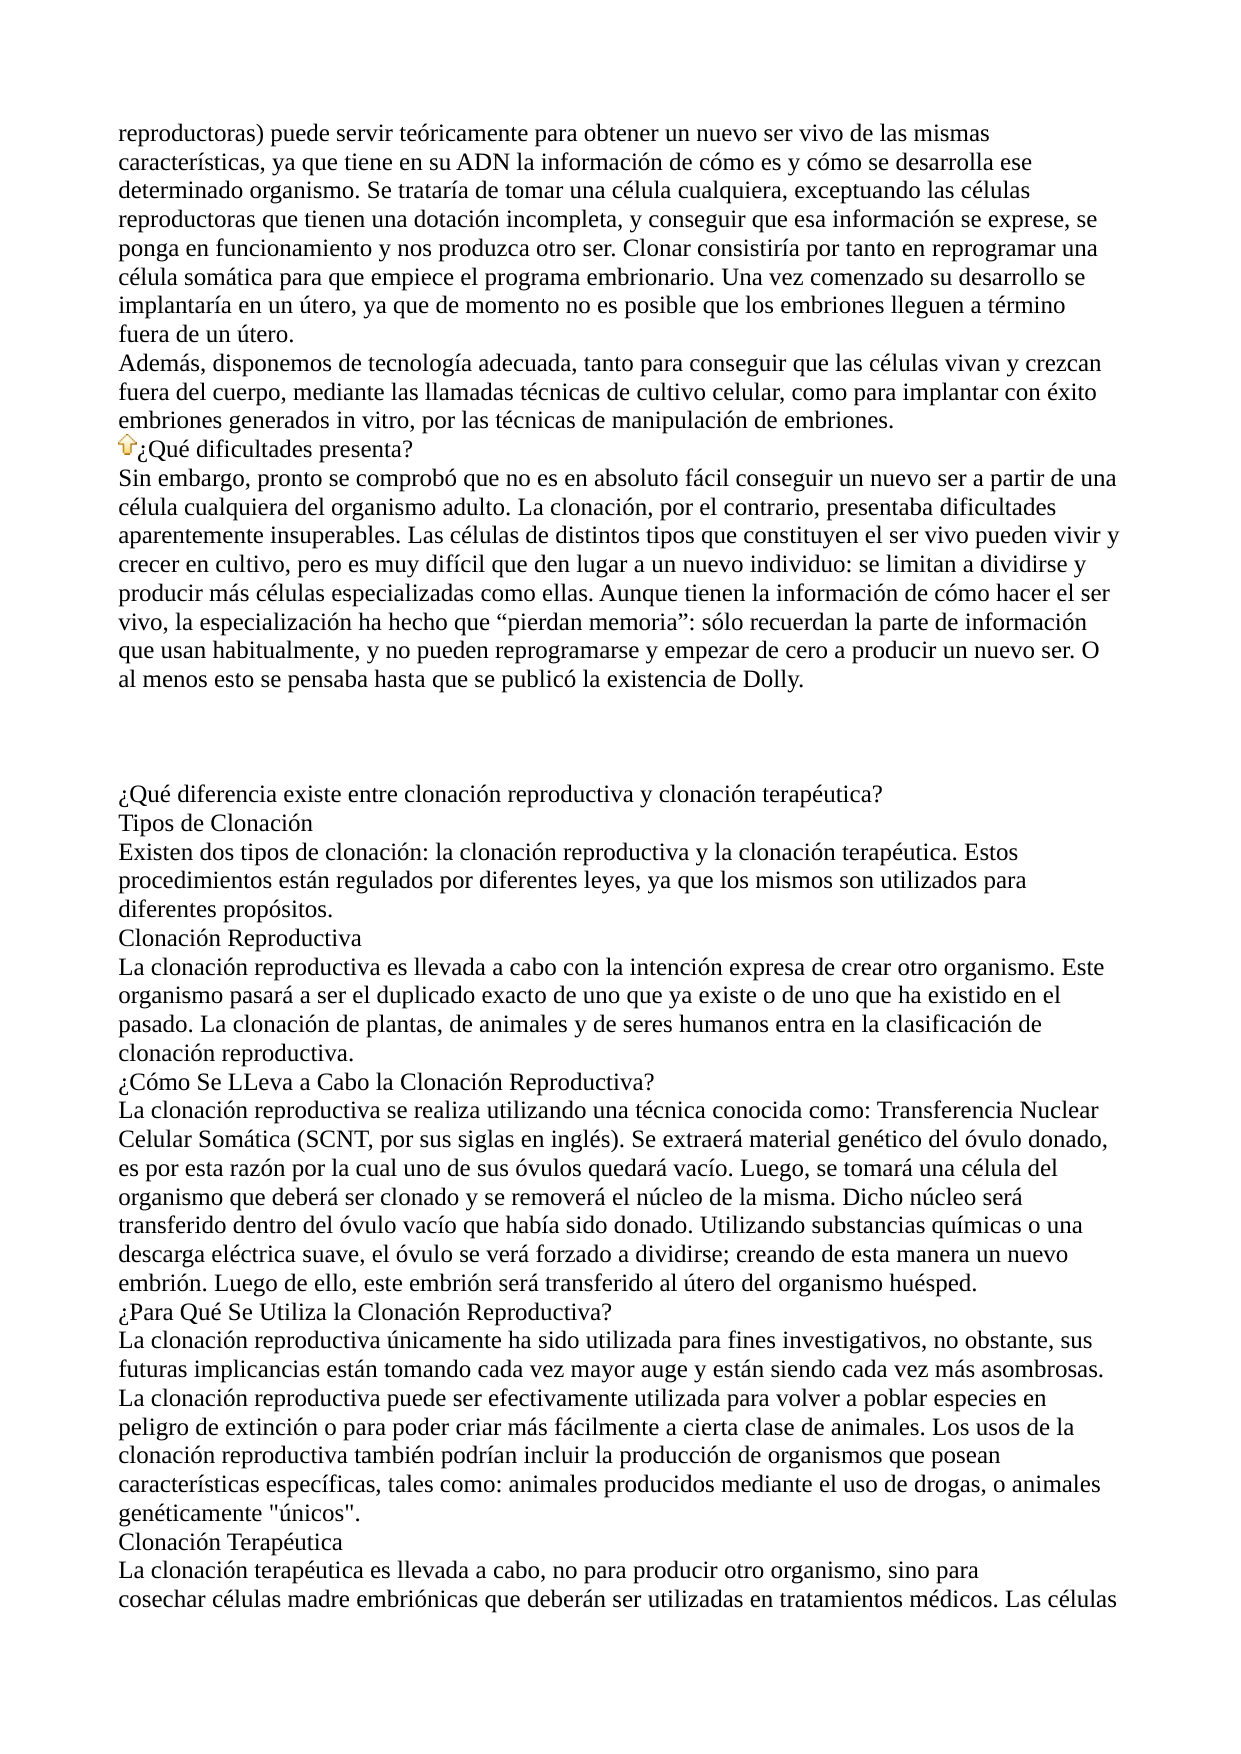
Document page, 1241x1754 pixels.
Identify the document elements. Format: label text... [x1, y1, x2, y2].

text Además, disponemos de tecnología adecuada, tanto para conseguir que las células vivan y crezcan fuera del cuerpo, mediante las llamadas técnicas de cultivo celular, como para implantar con éxito embriones generados in vitro, por las técnicas de manipulación de embriones. [118, 348, 1122, 434]
text Tipos de Clonación Existen dos tipos de clonación: la clonación reproductiva y la clonación terapéutica. Estos procedimientos están regulados por diferentes leyes, ya que los mismos son utilizados para diferentes propósitos. [118, 808, 1122, 923]
text ¿Cómo Se LLeva a Cabo la Clonación Reproductiva? La clonación reproductiva se realiza utilizando una técnica conocida como: Transferencia Nuclear Celular Somática (SCNT, por sus siglas en inglés). Se extraerá material genético del óvulo donado, es por esta razón por la cual uno de sus óvulos quedará vacío. Luego, se tomará una célula del organismo que deberá ser clonado y se removerá el núcleo de la misma. Dicho núcleo será transferido dentro del óvulo vacío que había sido donado. Utilizando substancias químicas o una descarga eléctrica suave, el óvulo se verá forzado a dividirse; creando de esta manera un nuevo embrión. Luego de ello, este embrión será transferido al útero del organismo huésped. [118, 1067, 1122, 1297]
text La clonación terapéutica es llevada a cabo, no para producir otro organismo, sino para cosechar células madre embriónicas que deberán ser utilizadas en tratamientos médicos. Las células [118, 1556, 1122, 1613]
text Clonación Reproductiva [118, 923, 1122, 952]
text ¿Qué diferencia existe entre clonación reproductiva y clonación terapéutica? [118, 779, 1122, 808]
text Sin embargo, pronto se comprobó que no es en absoluto fácil conseguir un nuevo ser a partir de una célula cualquiera del organismo adulto. La clonación, por el contrario, presentaba dificultades aparentemente insuperables. Las células de distintos tipos que constituyen el ser vivo pueden vivir y crecer en cultivo, pero es muy difícil que den lugar a un nuevo individuo: se limitan a dividirse y producir más células especializadas como ellas. Aunque tienen la información de cómo hacer el ser vivo, la especialización ha hecho que “pierdan memoria”: sólo recuerdan la parte de información que usan habitualmente, y no pueden reprogramarse y empezar de cero a producir un nuevo ser. O al menos esto se pensaba hasta que se publicó la existencia de Dolly. [118, 463, 1122, 693]
text La clonación reproductiva es llevada a cabo con la intención expresa de crear otro organismo. Este organismo pasará a ser el duplicado exacto de uno que ya existe o de uno que ha existido en el pasado. La clonación de plantas, de animales y de seres humanos entra en la clasificación de clonación reproductiva. [118, 952, 1122, 1067]
text reproductoras) puede servir teóricamente para obtener un nuevo ser vivo de las mismas características, ya que tiene en su ADN la información de cómo es y cómo se desarrolla ese determinado organismo. Se trataría de tomar una célula cualquiera, exceptuando las células reproductoras que tienen una dotación incompleta, y conseguir que esa información se exprese, se ponga en funcionamiento y nos produzca otro ser. Clonar consistiría por tanto en reprogramar una célula somática para que empiece el programa embrionario. Una vez comenzado su desarrollo se implantaría en un útero, ya que de momento no es posible que los embriones lleguen a término fuera de un útero. [118, 118, 1122, 348]
text ¿Qué dificultades presenta? [118, 434, 1122, 463]
text Clonación Terapéutica [118, 1527, 1122, 1556]
picture [118, 434, 137, 455]
text ¿Para Qué Se Utiliza la Clonación Reproductiva? La clonación reproductiva únicamente ha sido utilizada para fines investigativos, no obstante, sus futuras implicancias están tomando cada vez mayor auge y están siendo cada vez más asombrosas. La clonación reproductiva puede ser efectivamente utilizada para volver a poblar especies en peligro de extinción o para poder criar más fácilmente a cierta clase de animales. Los usos de la clonación reproductiva también podrían incluir la producción de organismos que posean características específicas, tales como: animales producidos mediante el uso de drogas, o animales genéticamente "únicos". [118, 1297, 1122, 1527]
